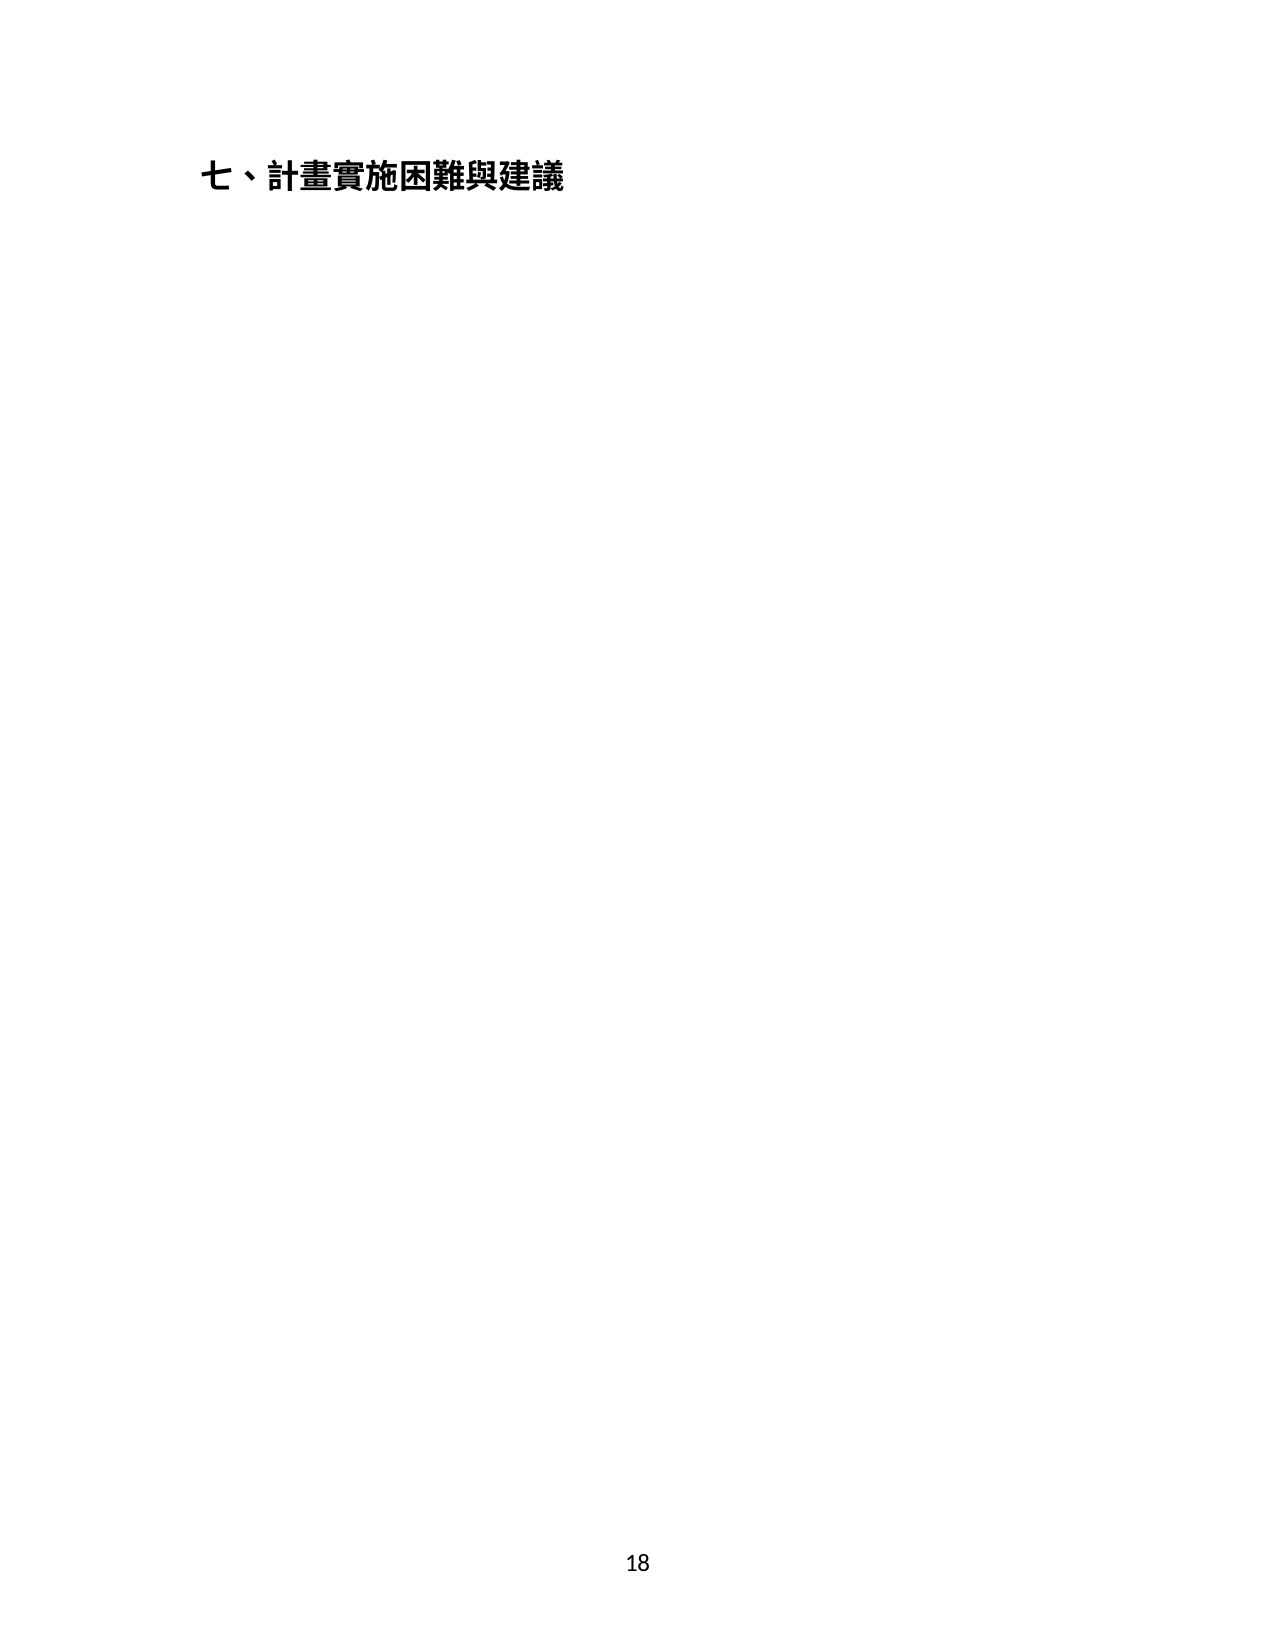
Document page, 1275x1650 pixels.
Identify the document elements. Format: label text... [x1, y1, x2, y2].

text 七、計畫實施困難與建議 [200, 150, 1012, 198]
